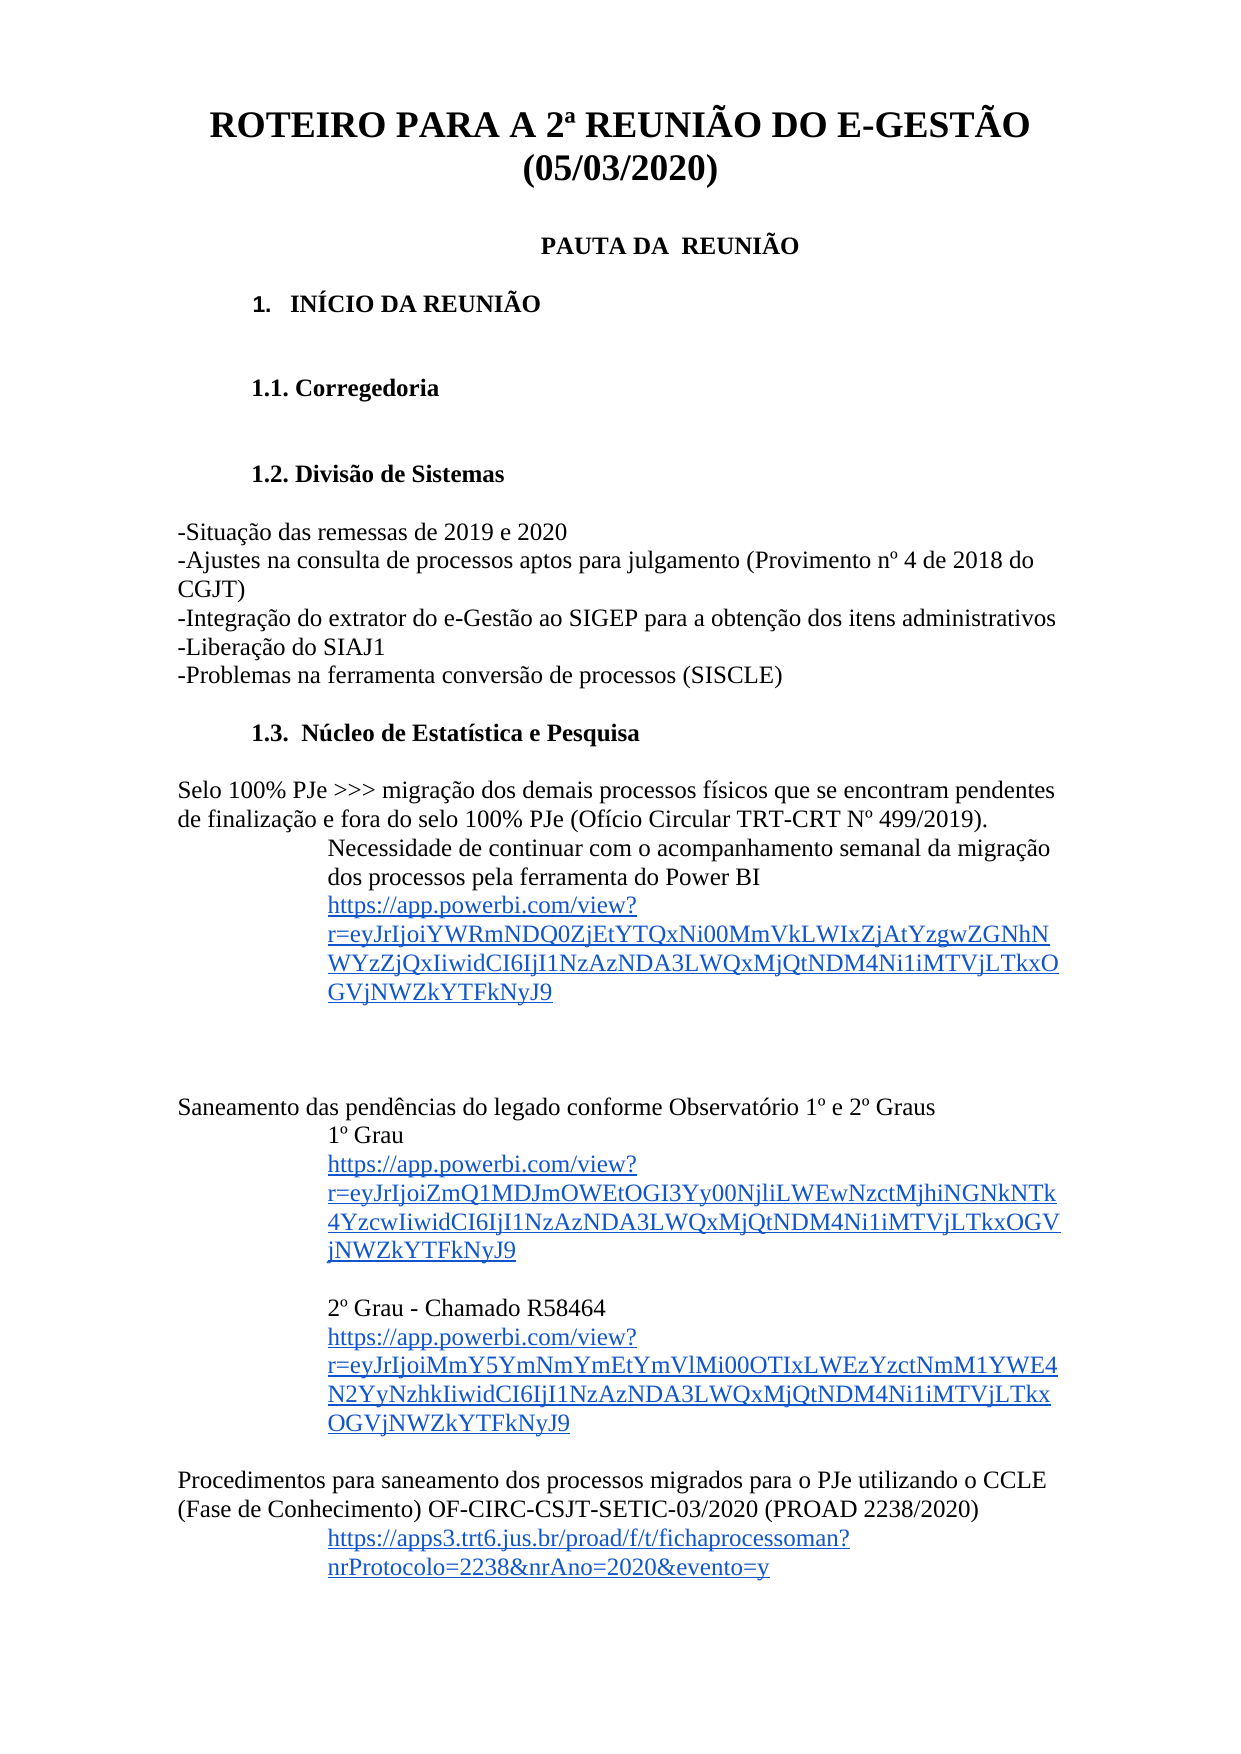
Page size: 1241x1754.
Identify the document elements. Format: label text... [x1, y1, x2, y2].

text 1º Grau [327, 1120, 1063, 1149]
list INÍCIO DA REUNIÃO [252, 289, 1063, 318]
text -Liberação do SIAJ1 [177, 632, 1063, 660]
text ROTEIRO PARA A 2ª REUNIÃO DO E-GESTÃO (05/03/2020) [177, 102, 1063, 188]
text Necessidade de continuar com o acompanhamento semanal da migração dos processos pela ferramenta do Power BI [327, 833, 1063, 890]
text https://app.powerbi.com/view?r=eyJrIjoiYWRmNDQ0ZjEtYTQxNi00MmVkLWIxZjAtYzgwZGNhNWYzZjQxIiwidCI6IjI1NzAzNDA3LWQxMjQtNDM4Ni1iMTVjLTkxOGVjNWZkYTFkNyJ9 [327, 890, 1063, 1005]
text https://app.powerbi.com/view?r=eyJrIjoiZmQ1MDJmOWEtOGI3Yy00NjliLWEwNzctMjhiNGNkNTk4YzcwIiwidCI6IjI1NzAzNDA3LWQxMjQtNDM4Ni1iMTVjLTkxOGVjNWZkYTFkNyJ9 [327, 1149, 1063, 1264]
text Selo 100% PJe >>> migração dos demais processos físicos que se encontram pendentes de finalização e fora do selo 100% PJe (Ofício Circular TRT-CRT Nº 499/2019). [177, 775, 1063, 833]
text -Problemas na ferramenta conversão de processos (SISCLE) [177, 660, 1063, 689]
text PAUTA DA REUNIÃO [290, 231, 1063, 260]
text https://app.powerbi.com/view?r=eyJrIjoiMmY5YmNmYmEtYmVlMi00OTIxLWEzYzctNmM1YWE4N2YyNzhkIiwidCI6IjI1NzAzNDA3LWQxMjQtNDM4Ni1iMTVjLTkxOGVjNWZkYTFkNyJ9 [327, 1322, 1063, 1437]
text Saneamento das pendências do legado conforme Observatório 1º e 2º Graus [177, 1092, 1063, 1120]
text -Situação das remessas de 2019 e 2020 [177, 517, 1063, 545]
text -Ajustes na consulta de processos aptos para julgamento (Provimento nº 4 de 2018 do CGJT) [177, 545, 1063, 603]
text 1.1. Corregedoria [177, 373, 1063, 402]
text 1.3. Núcleo de Estatística e Pesquisa [177, 718, 1063, 747]
text Procedimentos para saneamento dos processos migrados para o PJe utilizando o CCLE (Fase de Conhecimento) OF-CIRC-CSJT-SETIC-03/2020 (PROAD 2238/2020) [177, 1465, 1063, 1523]
text 2º Grau - Chamado R58464 [327, 1293, 1063, 1322]
text https://apps3.trt6.jus.br/proad/f/t/fichaprocessoman?nrProtocolo=2238&nrAno=2020&evento=y [327, 1523, 1063, 1580]
text -Integração do extrator do e-Gestão ao SIGEP para a obtenção dos itens administrativos [177, 603, 1063, 632]
text 1.2. Divisão de Sistemas [177, 459, 1063, 488]
